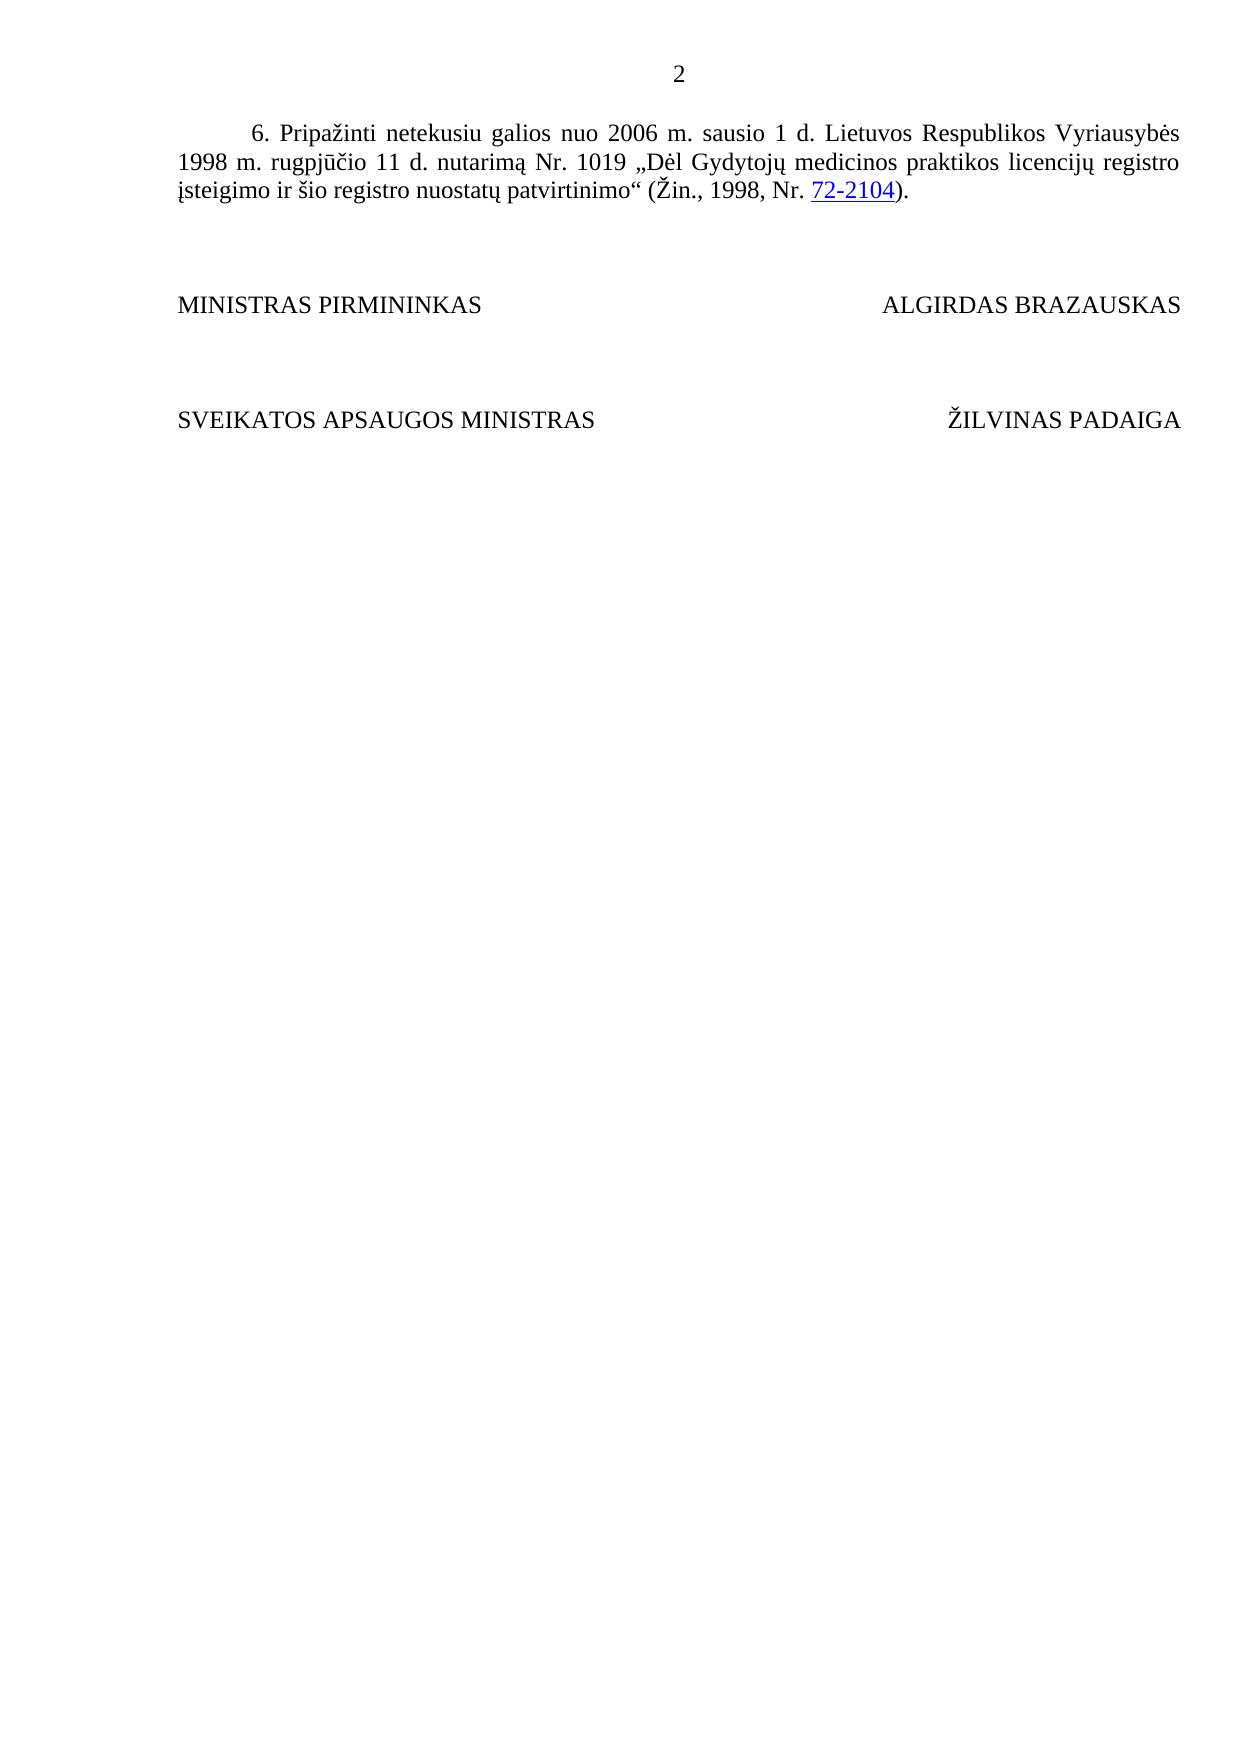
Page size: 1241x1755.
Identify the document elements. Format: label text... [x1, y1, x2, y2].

text 6. Pripažinti netekusiu galios nuo 2006 m. sausio 1 d. Lietuvos Respublikos Vyriausybės 1998 m. rugpjūčio 11 d. nutarimą Nr. 1019 „Dėl Gydytojų medicinos praktikos licencijų registro įsteigimo ir šio registro nuostatų patvirtinimo“ (Žin., 1998, Nr. 72-2104). [177, 118, 1181, 204]
text MINISTRAS PIRMININKAS ALGIRDAS BRAZAUSKAS [177, 291, 1181, 319]
text SVEIKATOS APSAUGOS MINISTRAS ŽILVINAS PADAIGA [177, 406, 1181, 434]
